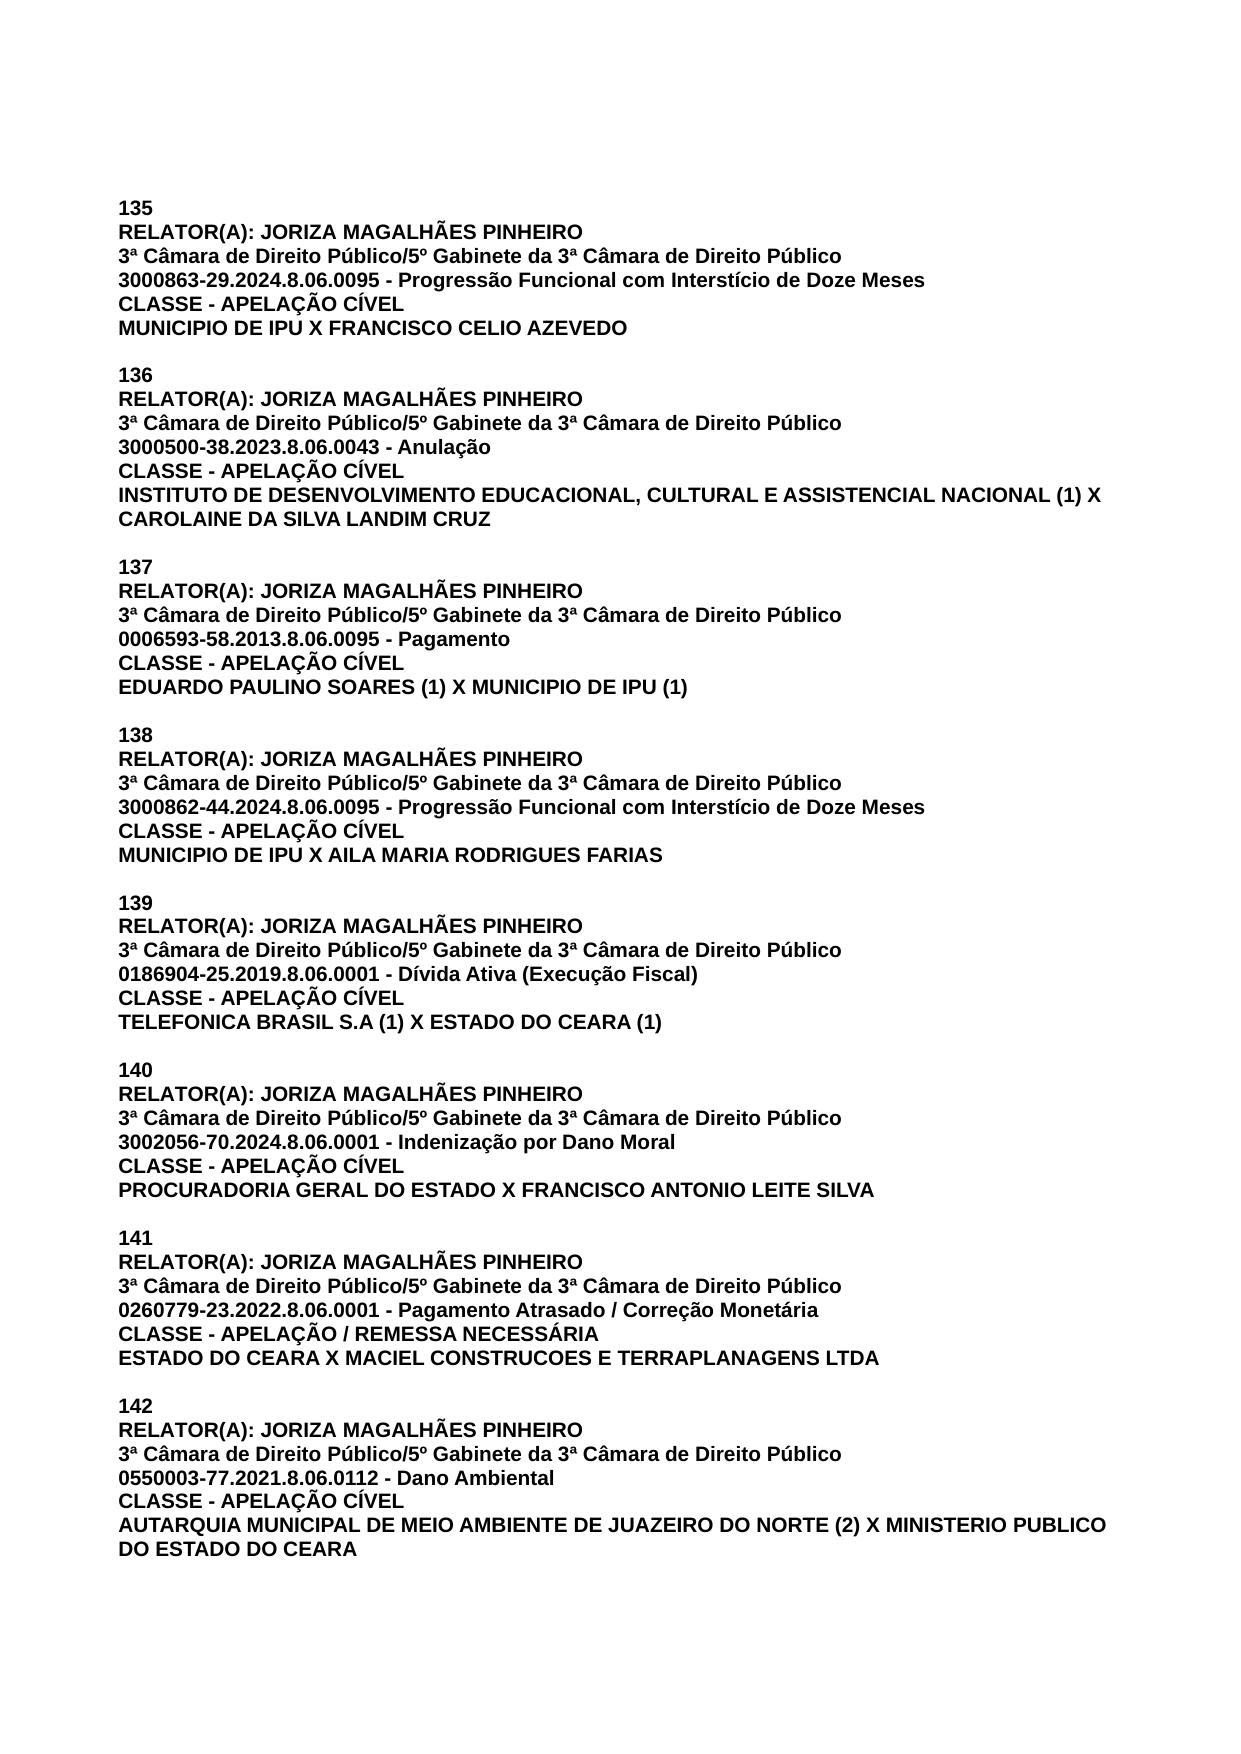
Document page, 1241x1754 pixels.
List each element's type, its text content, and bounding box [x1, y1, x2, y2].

text CLASSE - APELAÇÃO CÍVEL [118, 651, 1122, 675]
text 140 [118, 1058, 1122, 1082]
text 3ª Câmara de Direito Público/5º Gabinete da 3ª Câmara de Direito Público [118, 771, 1122, 794]
text RELATOR(A): JORIZA MAGALHÃES PINHEIRO [118, 747, 1122, 771]
text 0550003-77.2021.8.06.0112 - Dano Ambiental [118, 1465, 1122, 1489]
text 139 [118, 890, 1122, 914]
text 142 [118, 1393, 1122, 1417]
text RELATOR(A): JORIZA MAGALHÃES PINHEIRO [118, 1082, 1122, 1106]
text CLASSE - APELAÇÃO / REMESSA NECESSÁRIA [118, 1322, 1122, 1346]
text AUTARQUIA MUNICIPAL DE MEIO AMBIENTE DE JUAZEIRO DO NORTE (2) X MINISTERIO PUBLICO DO ESTADO DO CEARA [118, 1513, 1122, 1561]
text RELATOR(A): JORIZA MAGALHÃES PINHEIRO [118, 1250, 1122, 1274]
text 141 [118, 1226, 1122, 1250]
text RELATOR(A): JORIZA MAGALHÃES PINHEIRO [118, 387, 1122, 411]
text CLASSE - APELAÇÃO CÍVEL [118, 1154, 1122, 1178]
text 0006593-58.2013.8.06.0095 - Pagamento [118, 627, 1122, 651]
text MUNICIPIO DE IPU X FRANCISCO CELIO AZEVEDO [118, 315, 1122, 339]
text 3ª Câmara de Direito Público/5º Gabinete da 3ª Câmara de Direito Público [118, 603, 1122, 627]
text CLASSE - APELAÇÃO CÍVEL [118, 459, 1122, 483]
text RELATOR(A): JORIZA MAGALHÃES PINHEIRO [118, 1417, 1122, 1441]
text ESTADO DO CEARA X MACIEL CONSTRUCOES E TERRAPLANAGENS LTDA [118, 1346, 1122, 1369]
text 3ª Câmara de Direito Público/5º Gabinete da 3ª Câmara de Direito Público [118, 1274, 1122, 1298]
text RELATOR(A): JORIZA MAGALHÃES PINHEIRO [118, 914, 1122, 938]
text CLASSE - APELAÇÃO CÍVEL [118, 986, 1122, 1010]
text 3000500-38.2023.8.06.0043 - Anulação [118, 435, 1122, 459]
text EDUARDO PAULINO SOARES (1) X MUNICIPIO DE IPU (1) [118, 675, 1122, 699]
text TELEFONICA BRASIL S.A (1) X ESTADO DO CEARA (1) [118, 1010, 1122, 1034]
text 3000862-44.2024.8.06.0095 - Progressão Funcional com Interstício de Doze Meses [118, 794, 1122, 818]
text 138 [118, 723, 1122, 747]
text 3000863-29.2024.8.06.0095 - Progressão Funcional com Interstício de Doze Meses [118, 267, 1122, 291]
text 135 [118, 196, 1122, 219]
text RELATOR(A): JORIZA MAGALHÃES PINHEIRO [118, 219, 1122, 243]
text 136 [118, 363, 1122, 387]
text 0260779-23.2022.8.06.0001 - Pagamento Atrasado / Correção Monetária [118, 1298, 1122, 1322]
text CLASSE - APELAÇÃO CÍVEL [118, 291, 1122, 315]
text INSTITUTO DE DESENVOLVIMENTO EDUCACIONAL, CULTURAL E ASSISTENCIAL NACIONAL (1) X CAROLAINE DA SILVA LANDIM CRUZ [118, 483, 1122, 531]
text RELATOR(A): JORIZA MAGALHÃES PINHEIRO [118, 579, 1122, 603]
text 0186904-25.2019.8.06.0001 - Dívida Ativa (Execução Fiscal) [118, 962, 1122, 986]
text MUNICIPIO DE IPU X AILA MARIA RODRIGUES FARIAS [118, 842, 1122, 866]
text 3ª Câmara de Direito Público/5º Gabinete da 3ª Câmara de Direito Público [118, 411, 1122, 435]
text 137 [118, 555, 1122, 579]
text CLASSE - APELAÇÃO CÍVEL [118, 1489, 1122, 1513]
text CLASSE - APELAÇÃO CÍVEL [118, 818, 1122, 842]
text 3ª Câmara de Direito Público/5º Gabinete da 3ª Câmara de Direito Público [118, 243, 1122, 267]
text 3ª Câmara de Direito Público/5º Gabinete da 3ª Câmara de Direito Público [118, 1106, 1122, 1130]
text 3ª Câmara de Direito Público/5º Gabinete da 3ª Câmara de Direito Público [118, 1441, 1122, 1465]
text 3002056-70.2024.8.06.0001 - Indenização por Dano Moral [118, 1130, 1122, 1154]
text 3ª Câmara de Direito Público/5º Gabinete da 3ª Câmara de Direito Público [118, 938, 1122, 962]
text PROCURADORIA GERAL DO ESTADO X FRANCISCO ANTONIO LEITE SILVA [118, 1178, 1122, 1202]
